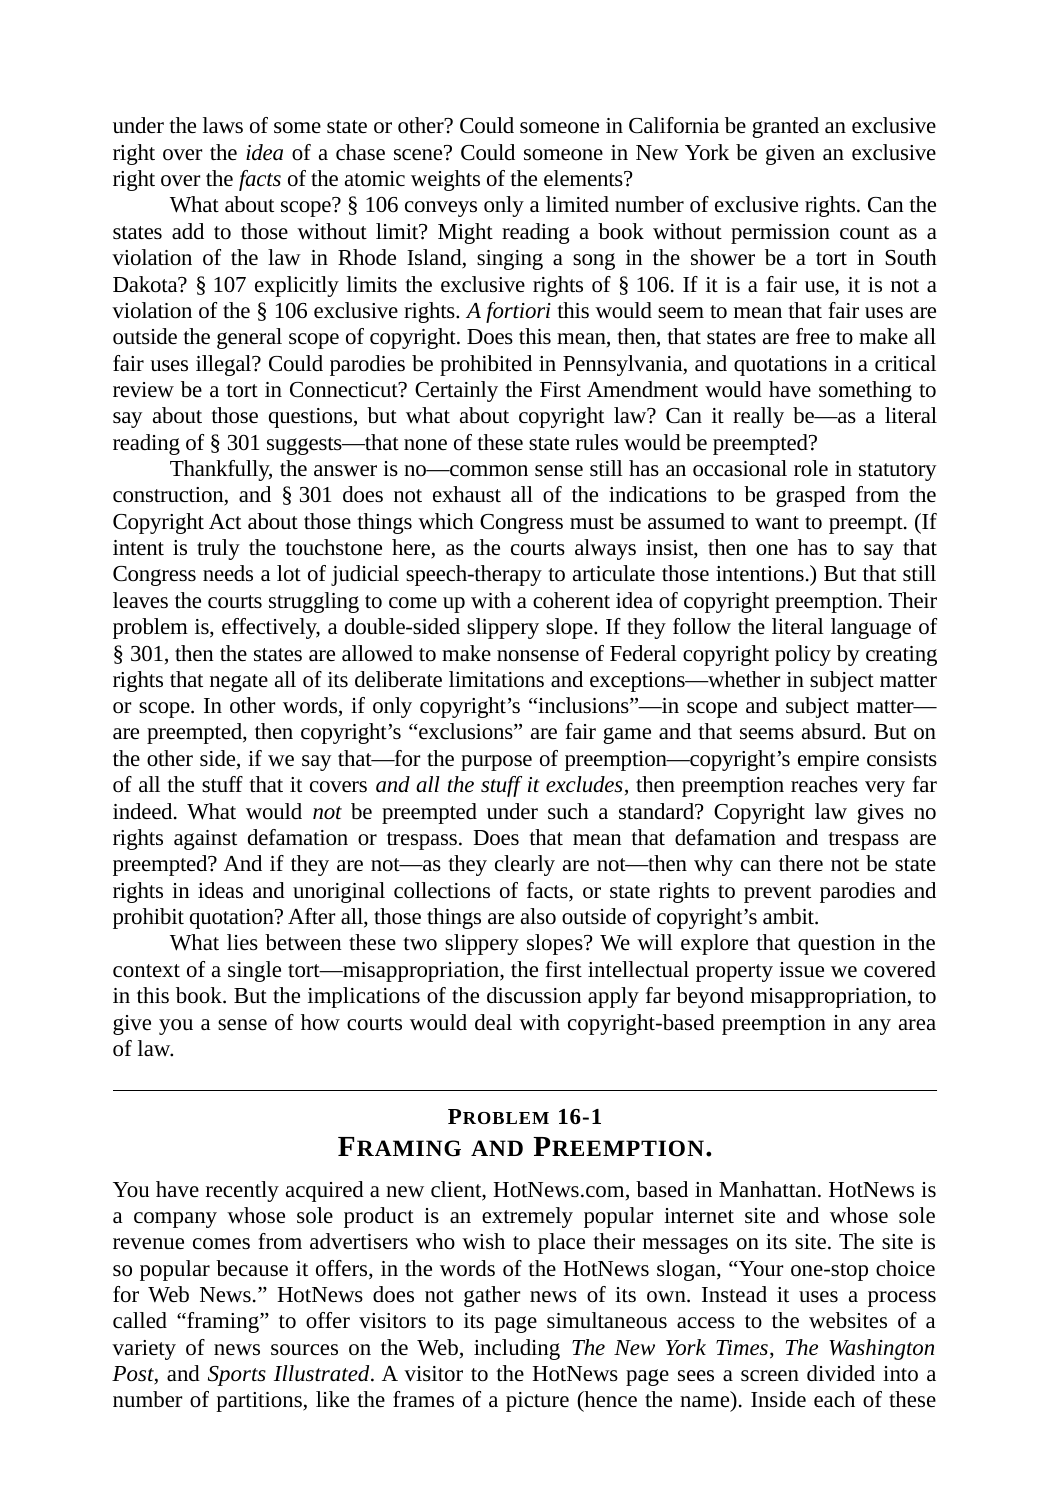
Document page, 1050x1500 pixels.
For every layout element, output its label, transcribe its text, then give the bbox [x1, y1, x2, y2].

text Framing and Preemption. [112, 1129, 937, 1163]
text What lies between these two slippery slopes? We will explore that question in the context of a single tort—misappropriation, the first intellectual property issue we covered in this book. But the implications of the discussion apply far beyond misappropriation, to give you a sense of how courts would deal with copyright-based preemption in any area of law. [112, 929, 937, 1061]
text Problem 16-1 [112, 1103, 937, 1129]
text You have recently acquired a new client, HotNews.com, based in Manhattan. HotNews is a company whose sole product is an extremely popular internet site and whose sole revenue comes from advertisers who wish to place their messages on its site. The site is so popular because it offers, in the words of the HotNews slogan, “Your one-stop choice for Web News.” HotNews does not gather news of its own. Instead it uses a process called “framing” to offer visitors to its page simultaneous access to the websites of a variety of news sources on the Web, including The New York Times, The Washington Post, and Sports Illustrated. A visitor to the HotNews page sees a screen divided into a number of partitions, like the frames of a picture (hence the name). Inside each of these [112, 1176, 937, 1413]
text Thankfully, the answer is no—common sense still has an occasional role in statutory construction, and § 301 does not exhaust all of the indications to be grasped from the Copyright Act about those things which Congress must be assumed to want to preempt. (If intent is truly the touchstone here, as the courts always insist, then one has to say that Congress needs a lot of judicial speech-therapy to articulate those intentions.) But that still leaves the courts struggling to come up with a coherent idea of copyright preemption. Their problem is, effectively, a double-sided slippery slope. If they follow the literal language of § 301, then the states are allowed to make nonsense of Federal copyright policy by creating rights that negate all of its deliberate limitations and exceptions—whether in subject matter or scope. In other words, if only copyright’s “inclusions”—in scope and subject matter—are preempted, then copyright’s “exclusions” are fair game and that seems absurd. But on the other side, if we say that—for the purpose of preemption—copyright’s empire consists of all the stuff that it covers and all the stuff it excludes, then preemption reaches very far indeed. What would not be preempted under such a standard? Copyright law gives no rights against defamation or trespass. Does that mean that defamation and trespass are preempted? And if they are not—as they clearly are not—then why can there not be state rights in ideas and unoriginal collections of facts, or state rights to prevent parodies and prohibit quotation? After all, those things are also outside of copyright’s ambit. [112, 455, 937, 929]
text under the laws of some state or other? Could someone in California be granted an exclusive right over the idea of a chase scene? Could someone in New York be given an exclusive right over the facts of the atomic weights of the elements? [112, 112, 937, 192]
text What about scope? § 106 conveys only a limited number of exclusive rights. Can the states add to those without limit? Might reading a book without permission count as a violation of the law in Rhode Island, singing a song in the shower be a tort in South Dakota? § 107 explicitly limits the exclusive rights of § 106. If it is a fair use, it is not a violation of the § 106 exclusive rights. A fortiori this would seem to mean that fair uses are outside the general scope of copyright. Does this mean, then, that states are free to make all fair uses illegal? Could parodies be prohibited in Pennsylvania, and quotations in a critical review be a tort in Connecticut? Certainly the First Amendment would have something to say about those questions, but what about copyright law? Can it really be—as a literal reading of § 301 suggests—that none of these state rules would be preempted? [112, 192, 937, 455]
